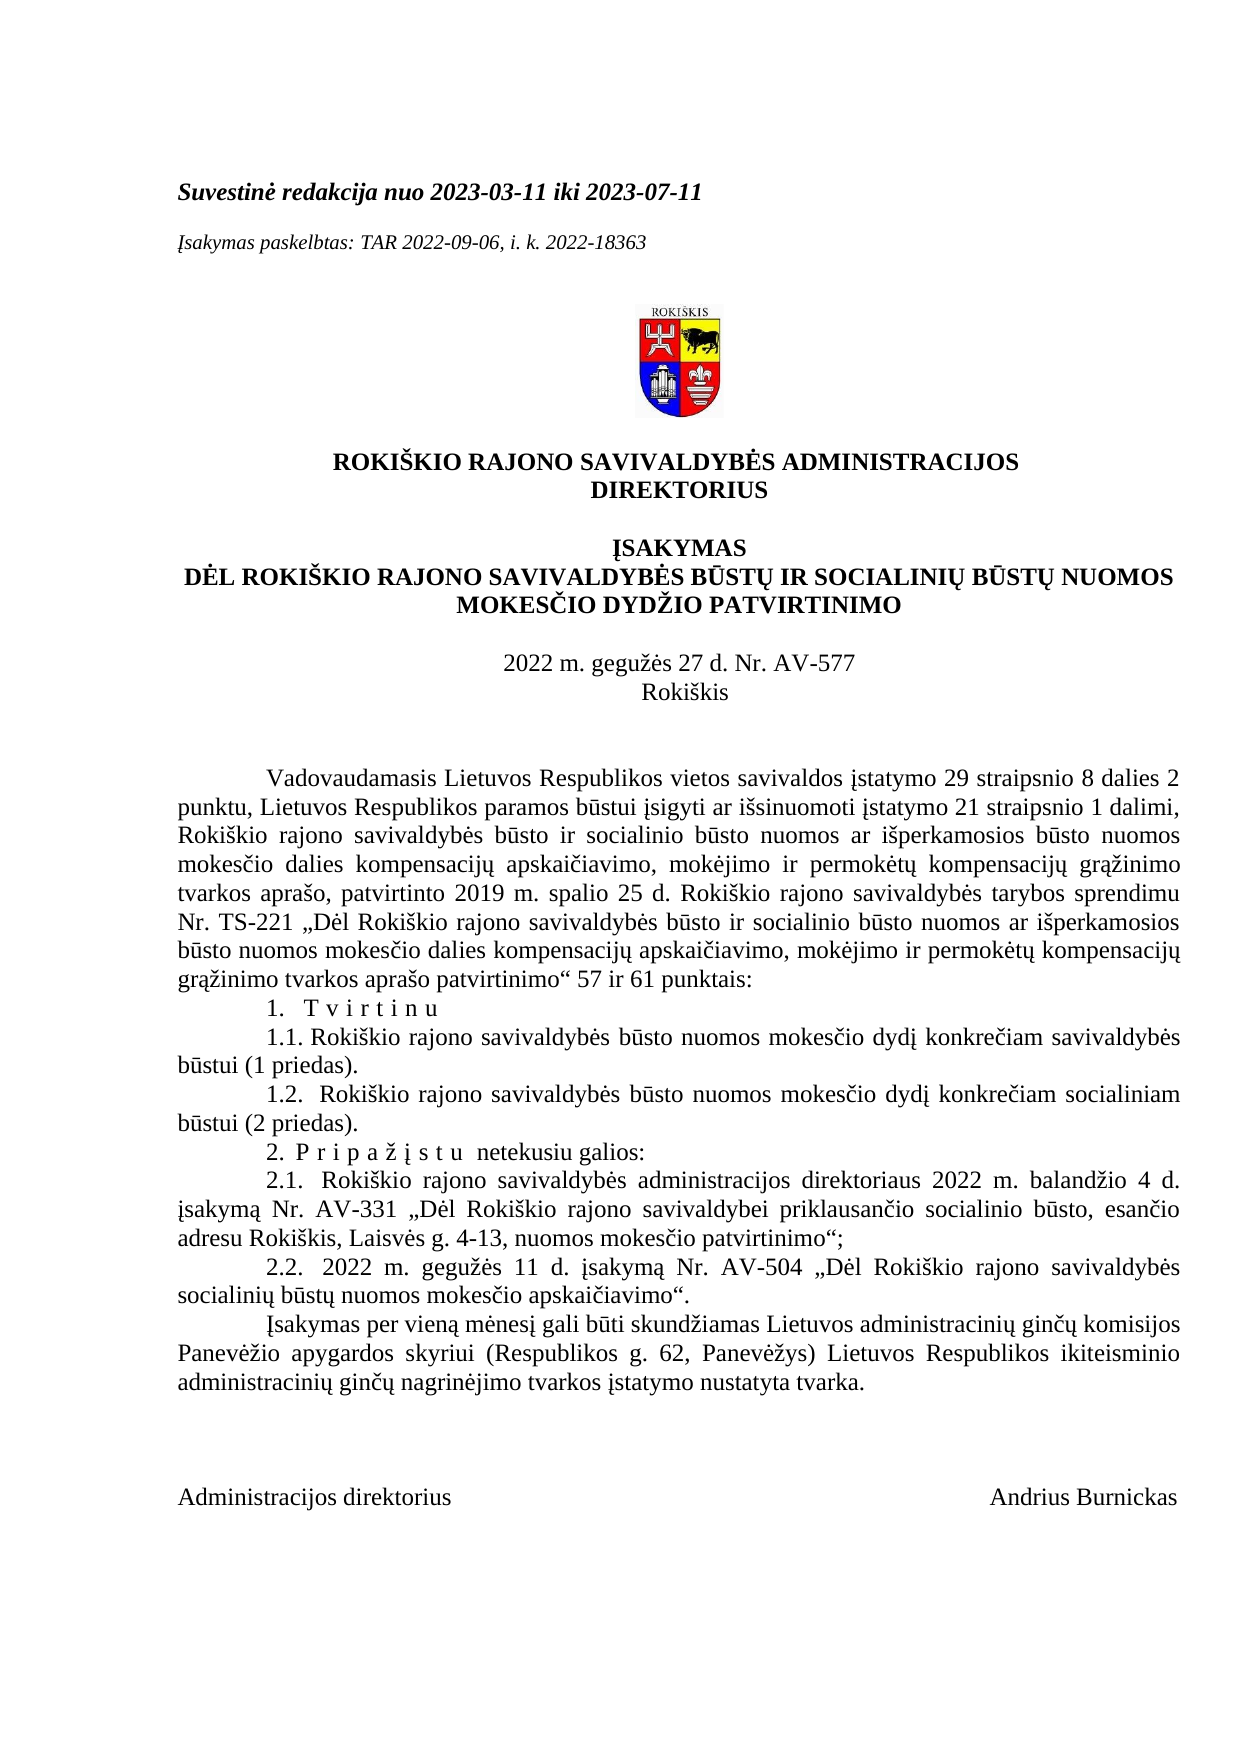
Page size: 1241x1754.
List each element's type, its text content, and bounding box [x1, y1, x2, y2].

text Rokiškis [215, 677, 1154, 706]
text Administracijos direktorius Andrius Burnickas [177, 1482, 1181, 1511]
text Įsakymas per vieną mėnesį gali būti skundžiamas Lietuvos administracinių ginčų komisijos Panevėžio apygardos skyriui (Respublikos g. 62, Panevėžys) Lietuvos Respublikos ikiteisminio administracinių ginčų nagrinėjimo tvarkos įstatymo nustatyta tvarka. [177, 1309, 1181, 1396]
text 2. Pripažįstu netekusiu galios: [177, 1137, 1181, 1166]
text DĖL ROKIŠKIO RAJONO SAVIVALDYBĖS BŪSTŲ IR SOCIALINIŲ BŪSTŲ NUOMOS MOKESČIO DYDŽIO PATVIRTINIMO [177, 562, 1181, 619]
text Suvestinė redakcija nuo 2023-03-11 iki 2023-07-11 [177, 177, 1181, 206]
text ĮSAKYMAS [177, 533, 1181, 562]
text 2.2. 2022 m. gegužės 11 d. įsakymą Nr. AV-504 „Dėl Rokiškio rajono savivaldybės socialinių būstų nuomos mokesčio apskaičiavimo“. [177, 1252, 1181, 1309]
text 1. Tvirtinu [266, 993, 1181, 1022]
text ROKIŠKIO RAJONO SAVIVALDYBĖS ADMINISTRACIJOS [177, 447, 1181, 476]
text DIREKTORIUS [177, 476, 1181, 504]
text Įsakymas paskelbtas: TAR 2022-09-06, i. k. 2022-18363 [177, 230, 1181, 254]
text Vadovaudamasis Lietuvos Respublikos vietos savivaldos įstatymo 29 straipsnio 8 dalies 2 punktu, Lietuvos Respublikos paramos būstui įsigyti ar išsinuomoti įstatymo 21 straipsnio 1 dalimi, Rokiškio rajono savivaldybės būsto ir socialinio būsto nuomos ar išperkamosios būsto nuomos mokesčio dalies kompensacijų apskaičiavimo, mokėjimo ir permokėtų kompensacijų grąžinimo tvarkos aprašo, patvirtinto 2019 m. spalio 25 d. Rokiškio rajono savivaldybės tarybos sprendimu Nr. TS-221 „Dėl Rokiškio rajono savivaldybės būsto ir socialinio būsto nuomos ar išperkamosios būsto nuomos mokesčio dalies kompensacijų apskaičiavimo, mokėjimo ir permokėtų kompensacijų grąžinimo tvarkos aprašo patvirtinimo“ 57 ir 61 punktais: [177, 763, 1181, 993]
text 2.1. Rokiškio rajono savivaldybės administracijos direktoriaus 2022 m. balandžio 4 d. įsakymą Nr. AV-331 „Dėl Rokiškio rajono savivaldybei priklausančio socialinio būsto, esančio adresu Rokiškis, Laisvės g. 4-13, nuomos mokesčio patvirtinimo“; [177, 1166, 1181, 1252]
text 1.1. Rokiškio rajono savivaldybės būsto nuomos mokesčio dydį konkrečiam savivaldybės būstui (1 priedas). [177, 1022, 1181, 1079]
text 1.2. Rokiškio rajono savivaldybės būsto nuomos mokesčio dydį konkrečiam socialiniam būstui (2 priedas). [177, 1079, 1181, 1137]
text 2022 m. gegužės 27 d. Nr. AV-577 [177, 648, 1181, 677]
